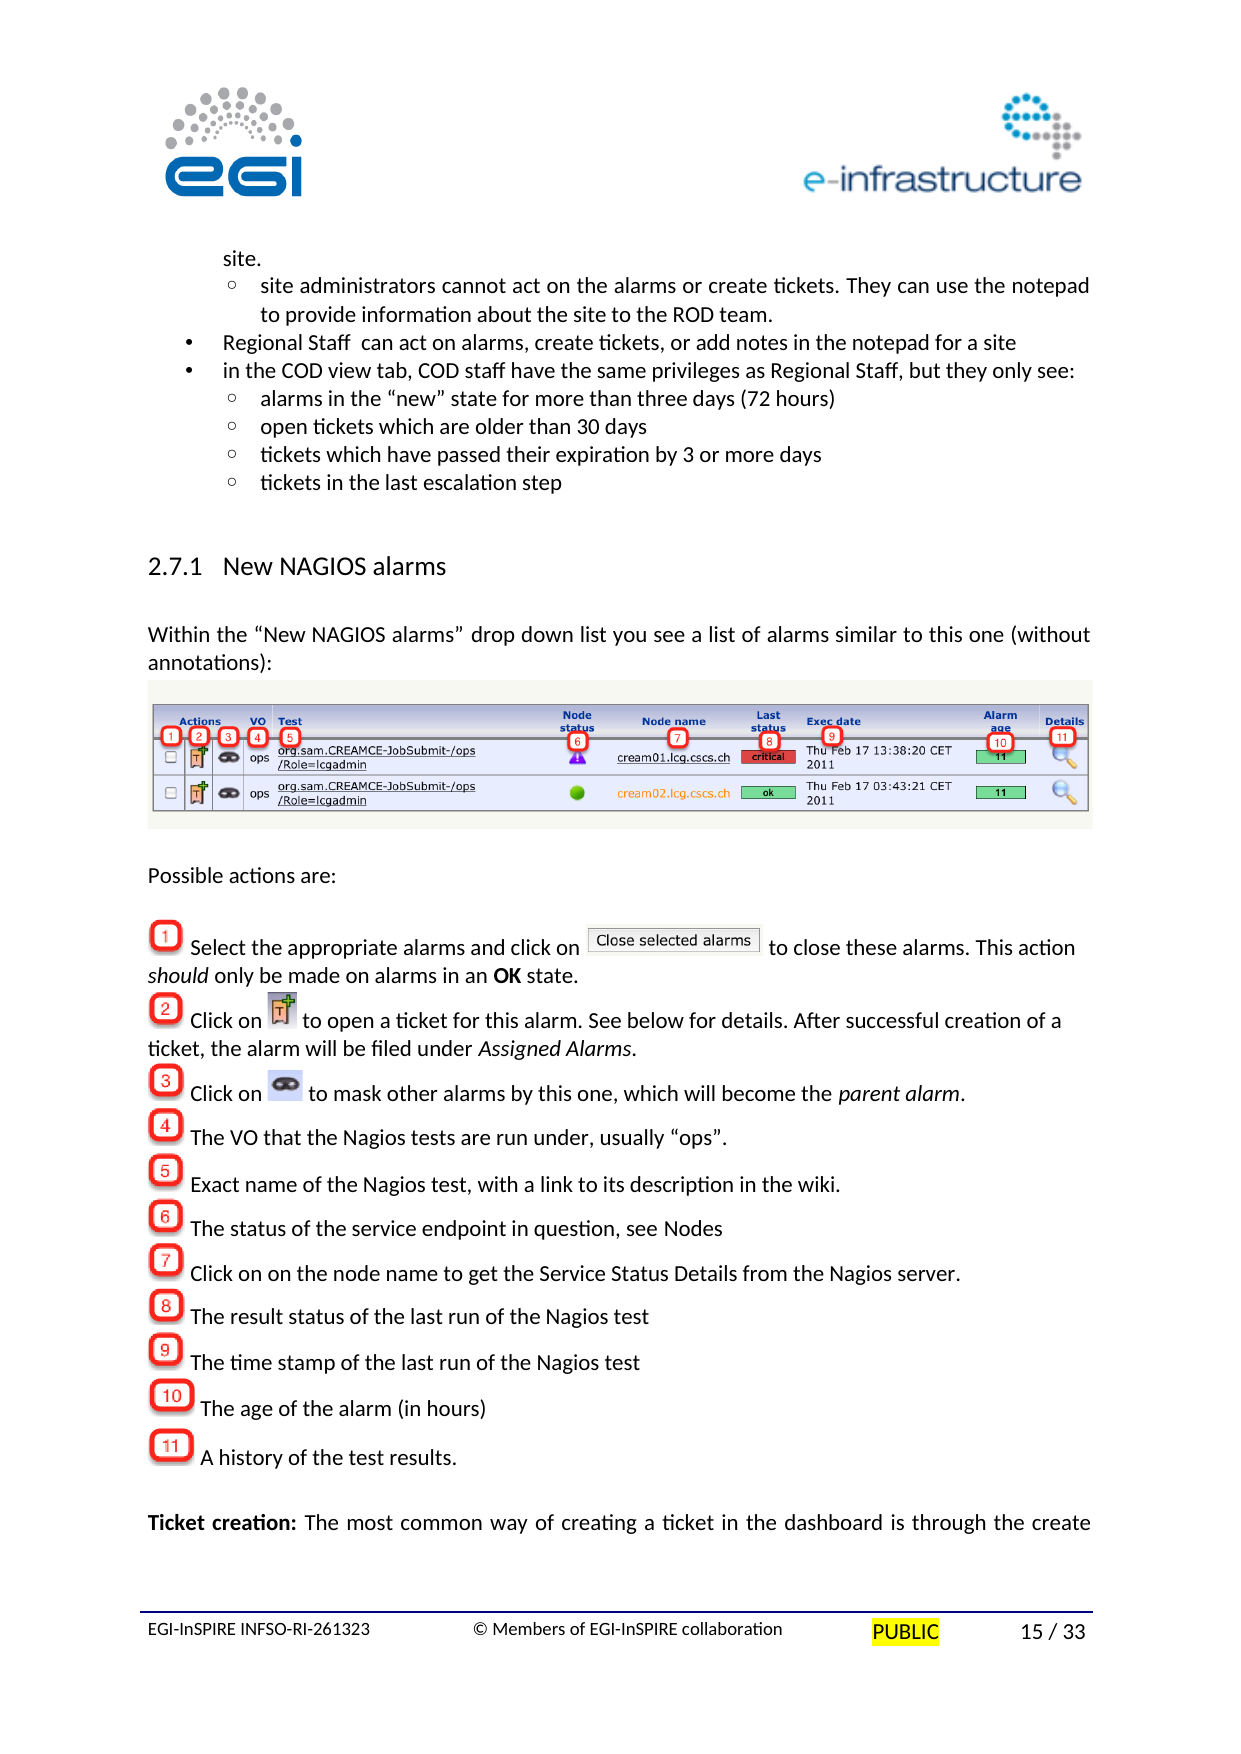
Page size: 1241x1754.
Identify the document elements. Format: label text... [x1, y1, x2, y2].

text The time stamp of the last run of the Nagios test [148, 1330, 1092, 1376]
picture [147, 680, 1093, 829]
picture [147, 917, 185, 956]
list in the COD view tab, COD staff have the same privileges as Regional Staff, but they only see: [185, 356, 1092, 384]
text The age of the alarm (in hours) [148, 1376, 1092, 1423]
picture [147, 1376, 195, 1417]
picture [585, 924, 763, 956]
list tickets which have passed their expiration by 3 or more days [223, 440, 1092, 468]
picture [147, 1151, 185, 1192]
subtitle New NAGIOS alarms [148, 549, 1092, 582]
text The status of the service endpoint in question, see Nodes [148, 1198, 1092, 1242]
text Ticket creation: The most common way of creating a ticket in the dashboard is through the create [148, 1508, 1092, 1536]
text The VO that the Nagios tests are run under, usually “ops”. [148, 1107, 1092, 1151]
picture [147, 1330, 185, 1371]
picture [147, 989, 185, 1029]
list site administrators cannot act on the alarms or create tickets. They can use the notepad to provide information about the site to the ROD team. [223, 272, 1092, 328]
picture [147, 1426, 195, 1466]
text Click on to open a ticket for this alarm. See below for details. After successful creation of a ticket, the alarm will be filed under Assigned Alarms. [148, 989, 1092, 1062]
list site. [185, 244, 1092, 272]
text Possible actions are: [148, 861, 1092, 889]
list alarms in the “new” state for more than three days (72 hours) [223, 384, 1092, 412]
text Exact name of the Nagios test, with a link to its description in the wiki. [148, 1151, 1092, 1198]
text Within the “New NAGIOS alarms” drop down list you see a list of alarms similar to this one (without annotations): [148, 620, 1092, 676]
text A history of the test results. [148, 1427, 1092, 1471]
picture [267, 992, 297, 1029]
picture [164, 87, 303, 198]
picture [147, 1287, 185, 1325]
picture [147, 1197, 185, 1237]
picture [147, 1106, 185, 1146]
list tickets in the last escalation step [223, 468, 1092, 496]
picture [147, 1062, 185, 1101]
text Click on to mask other alarms by this one, which will become the parent alarm. [148, 1062, 1092, 1107]
text The result status of the last run of the Nagios test [148, 1287, 1092, 1330]
list open tickets which are older than 30 days [223, 412, 1092, 440]
picture [797, 87, 1089, 200]
text Select the appropriate alarms and click on to close these alarms. This action should only be made on alarms in an OK state. [148, 917, 1092, 989]
picture [267, 1070, 303, 1101]
list Regional Staff can act on alarms, create tickets, or add notes in the notepad for a site [185, 328, 1092, 356]
text Click on on the node name to get the Service Status Details from the Nagios server. [148, 1242, 1092, 1287]
picture [147, 1242, 185, 1282]
